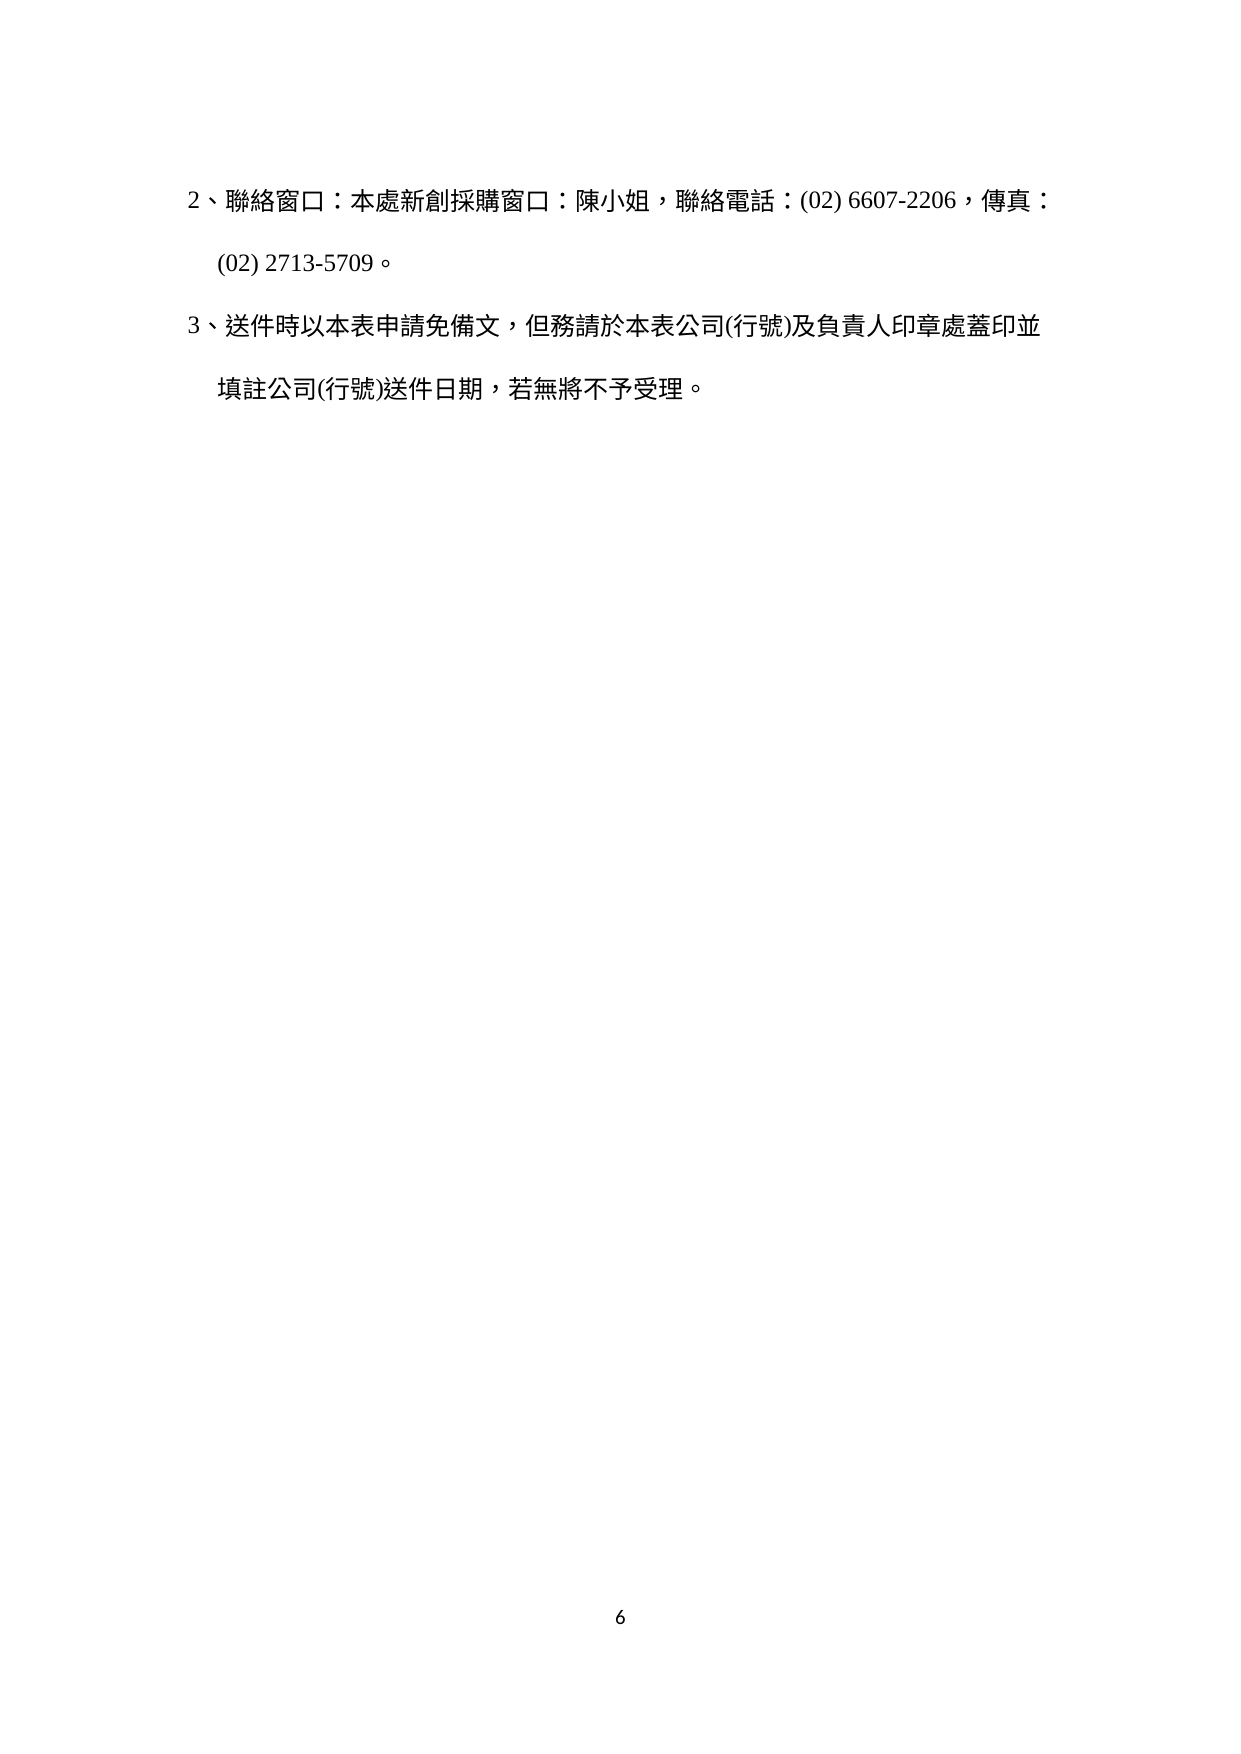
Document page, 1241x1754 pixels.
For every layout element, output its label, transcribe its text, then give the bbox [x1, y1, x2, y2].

text 2、聯絡窗口：本處新創採購窗口：陳小姐，聯絡電話：(02) 6607-2206，傳真：(02) 2713-5709。 [187, 158, 1053, 283]
text 3、送件時以本表申請免備文，但務請於本表公司(行號)及負責人印章處蓋印並填註公司(行號)送件日期，若無將不予受理。 [187, 283, 1053, 408]
